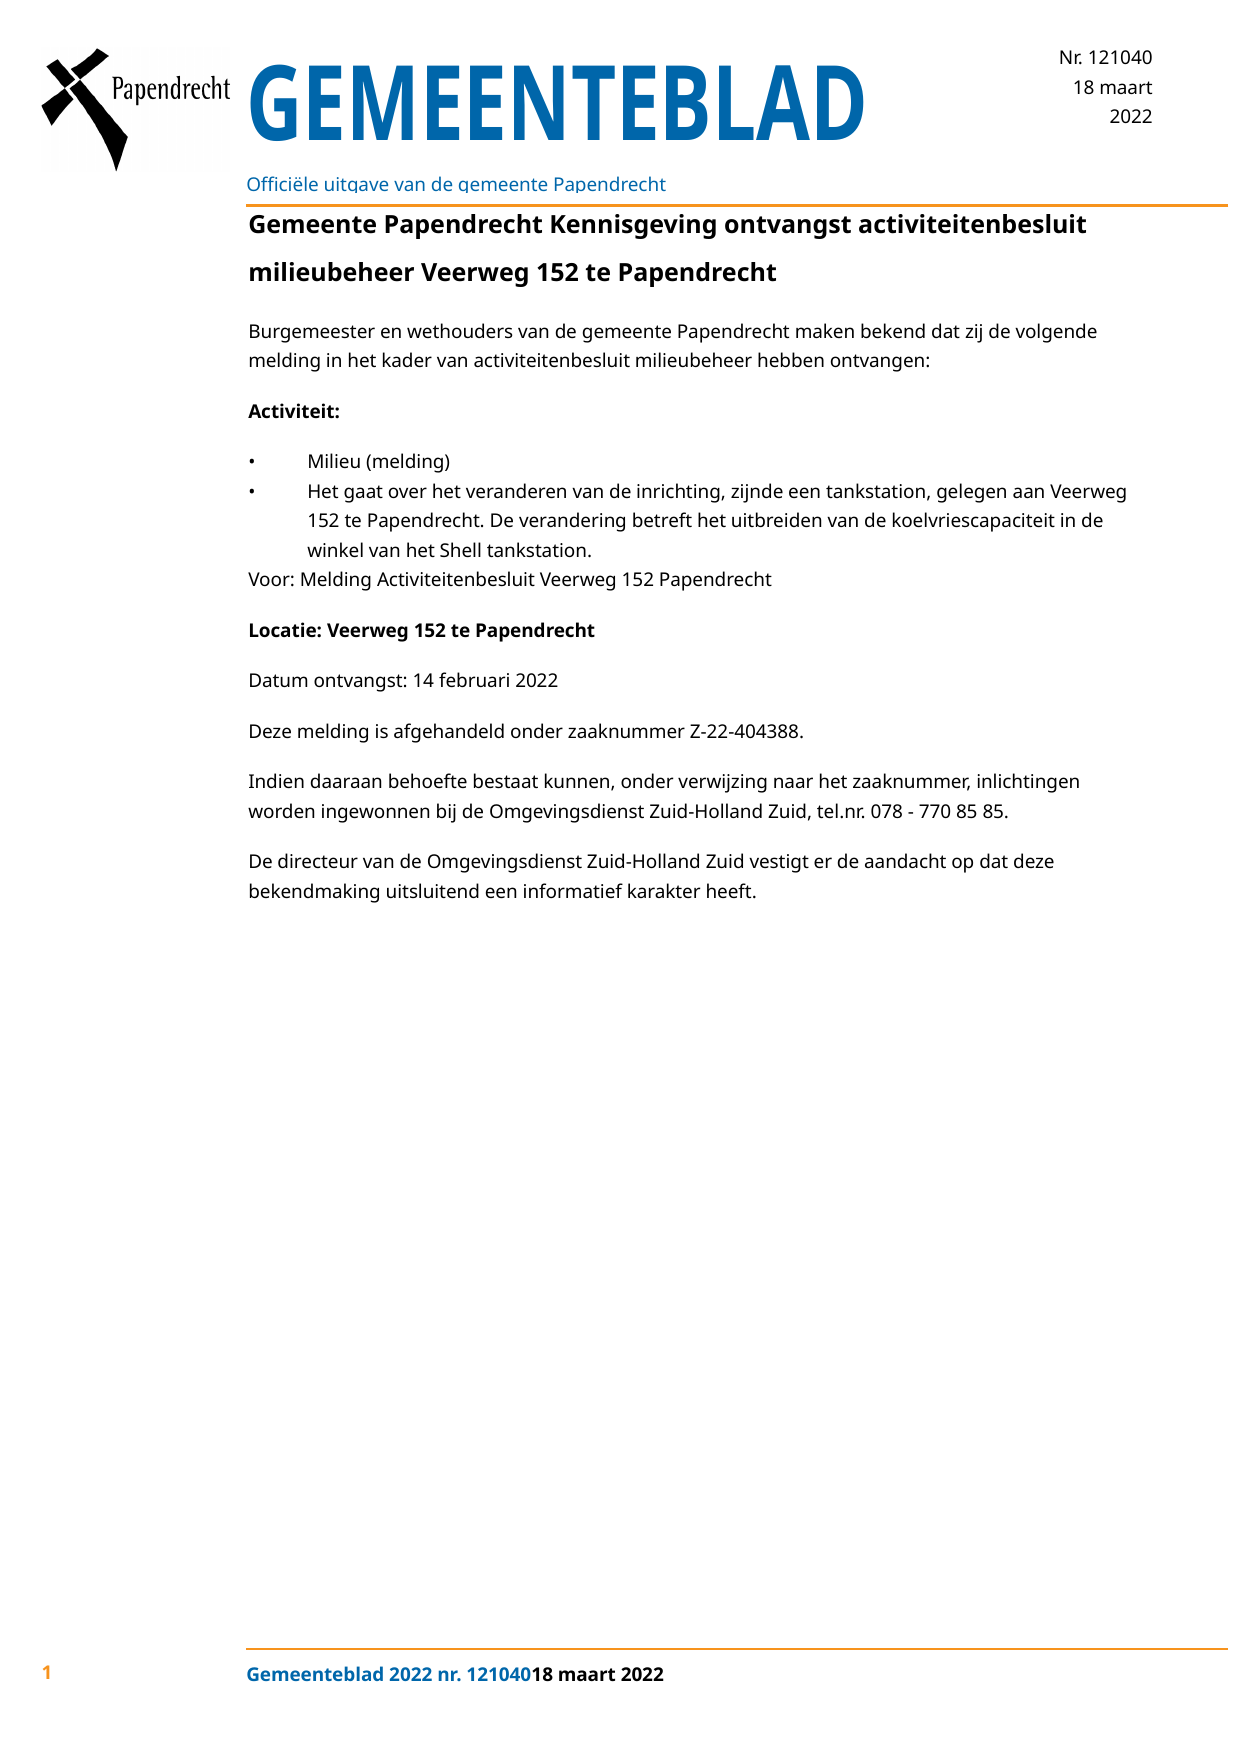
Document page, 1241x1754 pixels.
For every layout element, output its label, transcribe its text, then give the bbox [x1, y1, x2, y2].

text Deze melding is afgehandeld onder zaaknummer Z-22-404388. [248, 718, 1152, 744]
text Datum ontvangst: 14 februari 2022 [248, 667, 1152, 693]
list Het gaat over het veranderen van de inrichting, zijnde een tankstation, gelegen aan Veerweg 152 te Papendrecht. De verandering betreft het uitbreiden van de koelvriescapaciteit in de winkel van het Shell tankstation. [248, 478, 1152, 563]
list Milieu (melding) [248, 448, 1152, 474]
text Voor: Melding Activiteitenbesluit Veerweg 152 Papendrecht [248, 567, 1152, 592]
text Indien daaraan behoefte bestaat kunnen, onder verwijzing naar het zaaknummer, inlichtingen worden ingewonnen bij de Omgevingsdienst Zuid-Holland Zuid, tel.nr. 078 - 770 85 85. [248, 768, 1152, 824]
text De directeur van de Omgevingsdienst Zuid-Holland Zuid vestigt er de aandacht op dat deze bekendmaking uitsluitend een informatief karakter heeft. [248, 848, 1152, 904]
text Gemeente Papendrecht Kennisgeving ontvangst activiteitenbesluit milieubeheer Veerweg 152 te Papendrecht [248, 207, 1152, 288]
text Locatie: Veerweg 152 te Papendrecht [248, 617, 1152, 643]
text Activiteit: [248, 398, 1152, 424]
text Burgemeester en wethouders van de gemeente Papendrecht maken bekend dat zij de volgende melding in het kader van activiteitenbesluit milieubeheer hebben ontvangen: [248, 318, 1152, 373]
picture [41, 47, 231, 172]
